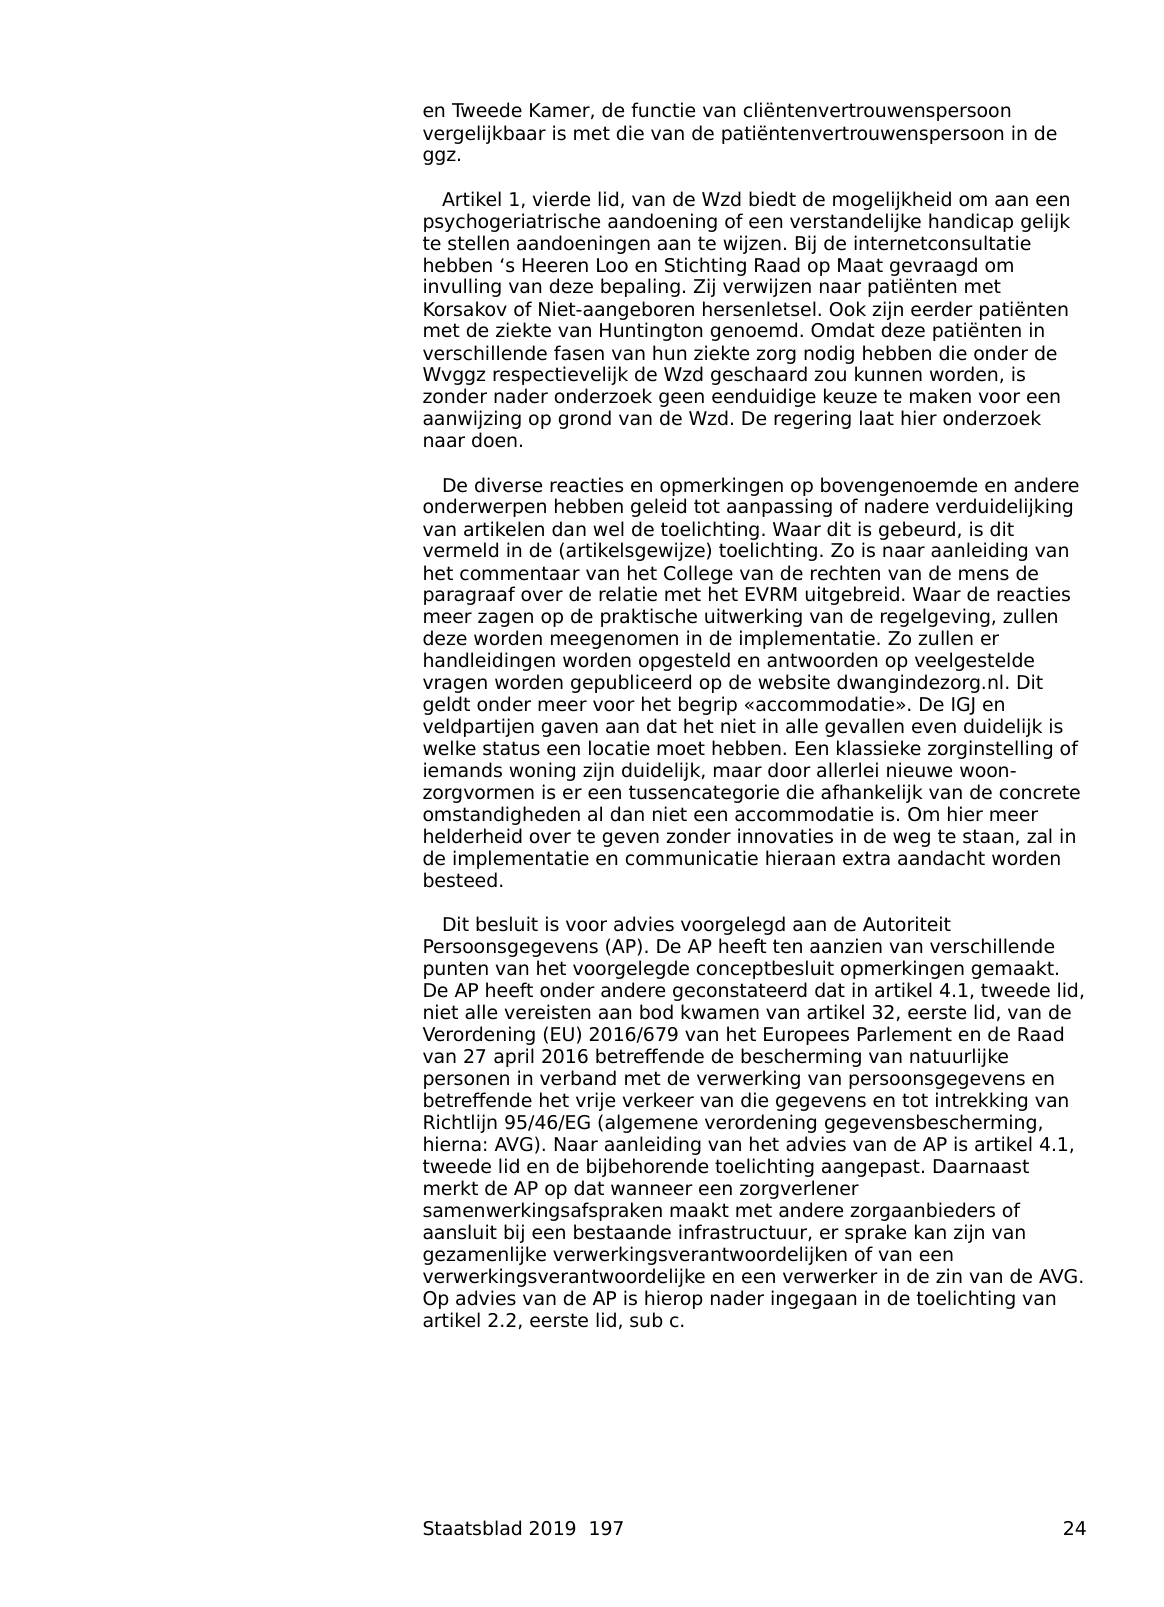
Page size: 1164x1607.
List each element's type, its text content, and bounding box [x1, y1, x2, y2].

text De diverse reacties en opmerkingen op bovengenoemde en andere onderwerpen hebben geleid tot aanpassing of nadere verduidelijking van artikelen dan wel de toelichting. Waar dit is gebeurd, is dit vermeld in de (artikelsgewijze) toelichting. Zo is naar aanleiding van het commentaar van het College van de rechten van de mens de paragraaf over de relatie met het EVRM uitgebreid. Waar de reacties meer zagen op de praktische uitwerking van de regelgeving, zullen deze worden meegenomen in de implementatie. Zo zullen er handleidingen worden opgesteld en antwoorden op veelgestelde vragen worden gepubliceerd op de website dwangindezorg.nl. Dit geldt onder meer voor het begrip «accommodatie». De IGJ en veldpartijen gaven aan dat het niet in alle gevallen even duidelijk is welke status een locatie moet hebben. Een klassieke zorginstelling of iemands woning zijn duidelijk, maar door allerlei nieuwe woon-zorgvormen is er een tussencategorie die afhankelijk van de concrete omstandigheden al dan niet een accommodatie is. Om hier meer helderheid over te geven zonder innovaties in de weg te staan, zal in de implementatie en communicatie hieraan extra aandacht worden besteed. [422, 474, 1087, 892]
text Dit besluit is voor advies voorgelegd aan de Autoriteit Persoonsgegevens (AP). De AP heeft ten aanzien van verschillende punten van het voorgelegde conceptbesluit opmerkingen gemaakt. De AP heeft onder andere geconstateerd dat in artikel 4.1, tweede lid, niet alle vereisten aan bod kwamen van artikel 32, eerste lid, van de Verordening (EU) 2016/679 van het Europees Parlement en de Raad van 27 april 2016 betreffende de bescherming van natuurlijke personen in verband met de verwerking van persoonsgegevens en betreffende het vrije verkeer van die gegevens en tot intrekking van Richtlijn 95/46/EG (algemene verordening gegevensbescherming, hierna: AVG). Naar aanleiding van het advies van de AP is artikel 4.1, tweede lid en de bijbehorende toelichting aangepast. Daarnaast merkt de AP op dat wanneer een zorgverlener samenwerkingsafspraken maakt met andere zorgaanbieders of aansluit bij een bestaande infrastructuur, er sprake kan zijn van gezamenlijke verwerkingsverantwoordelijken of van een verwerkingsverantwoordelijke en een verwerker in de zin van de AVG. Op advies van de AP is hierop nader ingegaan in de toelichting van artikel 2.2, eerste lid, sub c. [422, 914, 1087, 1332]
text Artikel 1, vierde lid, van de Wzd biedt de mogelijkheid om aan een psychogeriatrische aandoening of een verstandelijke handicap gelijk te stellen aandoeningen aan te wijzen. Bij de internetconsultatie hebben ‘s Heeren Loo en Stichting Raad op Maat gevraagd om invulling van deze bepaling. Zij verwijzen naar patiënten met Korsakov of Niet-aangeboren hersenletsel. Ook zijn eerder patiënten met de ziekte van Huntington genoemd. Omdat deze patiënten in verschillende fasen van hun ziekte zorg nodig hebben die onder de Wvggz respectievelijk de Wzd geschaard zou kunnen worden, is zonder nader onderzoek geen eenduidige keuze te maken voor een aanwijzing op grond van de Wzd. De regering laat hier onderzoek naar doen. [422, 188, 1087, 452]
text en Tweede Kamer, de functie van cliëntenvertrouwenspersoon vergelijkbaar is met die van de patiëntenvertrouwenspersoon in de ggz. [422, 100, 1087, 166]
